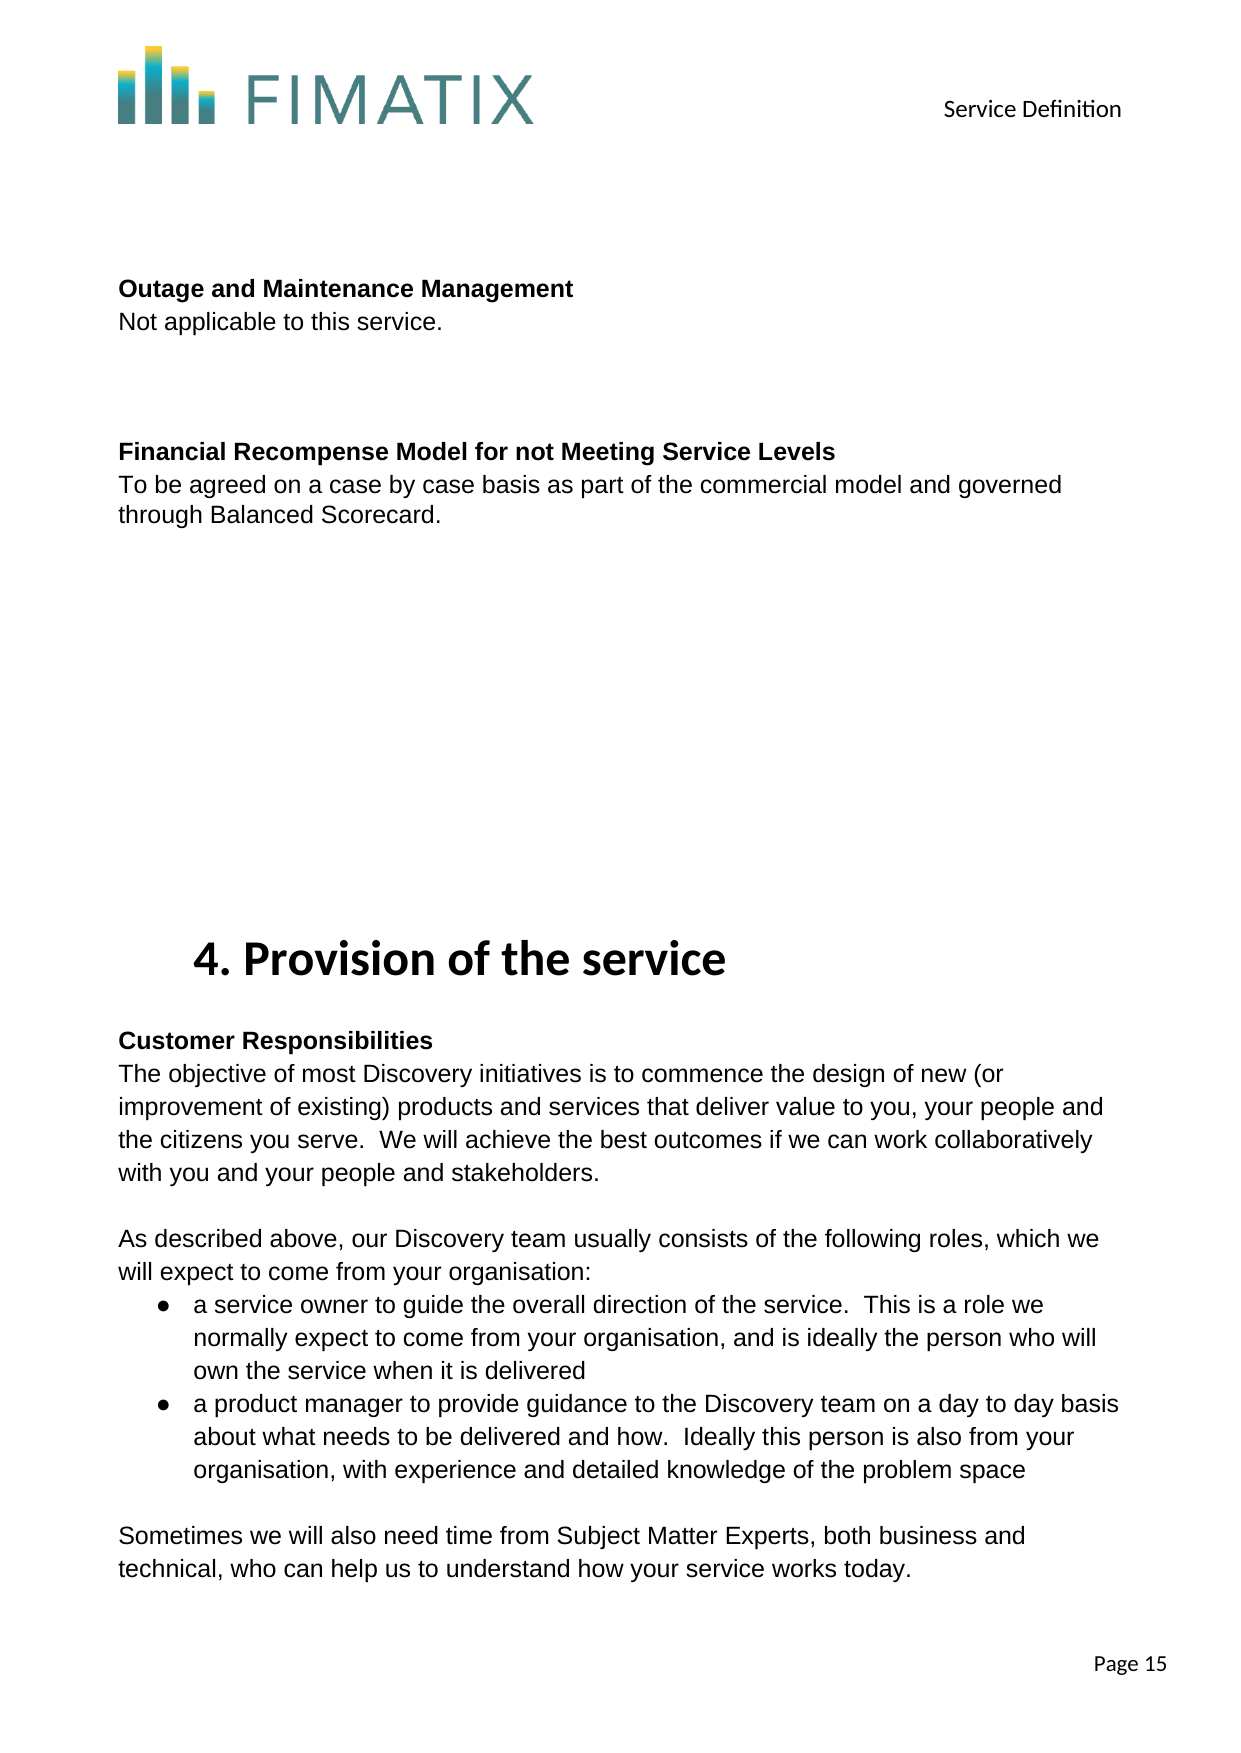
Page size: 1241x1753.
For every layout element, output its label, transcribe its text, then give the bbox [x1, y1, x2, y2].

text To be agreed on a case by case basis as part of the commercial model and governed through Balanced Scorecard. [118, 470, 1122, 529]
text Sometimes we will also need time from Subject Matter Experts, both business and technical, who can help us to understand how your service works today. [118, 1521, 1122, 1583]
text Not applicable to this service. [118, 307, 1122, 336]
subtitle Outage and Maintenance Management [118, 274, 1122, 303]
subtitle Financial Recompense Model for not Meeting Service Levels [118, 437, 1122, 466]
text The objective of most Discovery initiatives is to commence the design of new (or improvement of existing) products and services that deliver value to you, your people and the citizens you serve. We will achieve the best outcomes if we can work collaboratively with you and your people and stakeholders. [118, 1058, 1122, 1186]
list a product manager to provide guidance to the Discovery team on a day to day basis about what needs to be delivered and how. Ideally this person is also from your organisation, with experience and detailed knowledge of the problem space [156, 1389, 1122, 1483]
subtitle 4. Provision of the service [118, 927, 1122, 988]
subtitle Customer Responsibilities [118, 1026, 1122, 1054]
list a service owner to guide the overall direction of the service. This is a role we normally expect to come from your organisation, and is ideally the person who will own the service when it is delivered [156, 1290, 1122, 1384]
text As described above, our Discovery team usually consists of the following roles, which we will expect to come from your organisation: [118, 1224, 1122, 1285]
